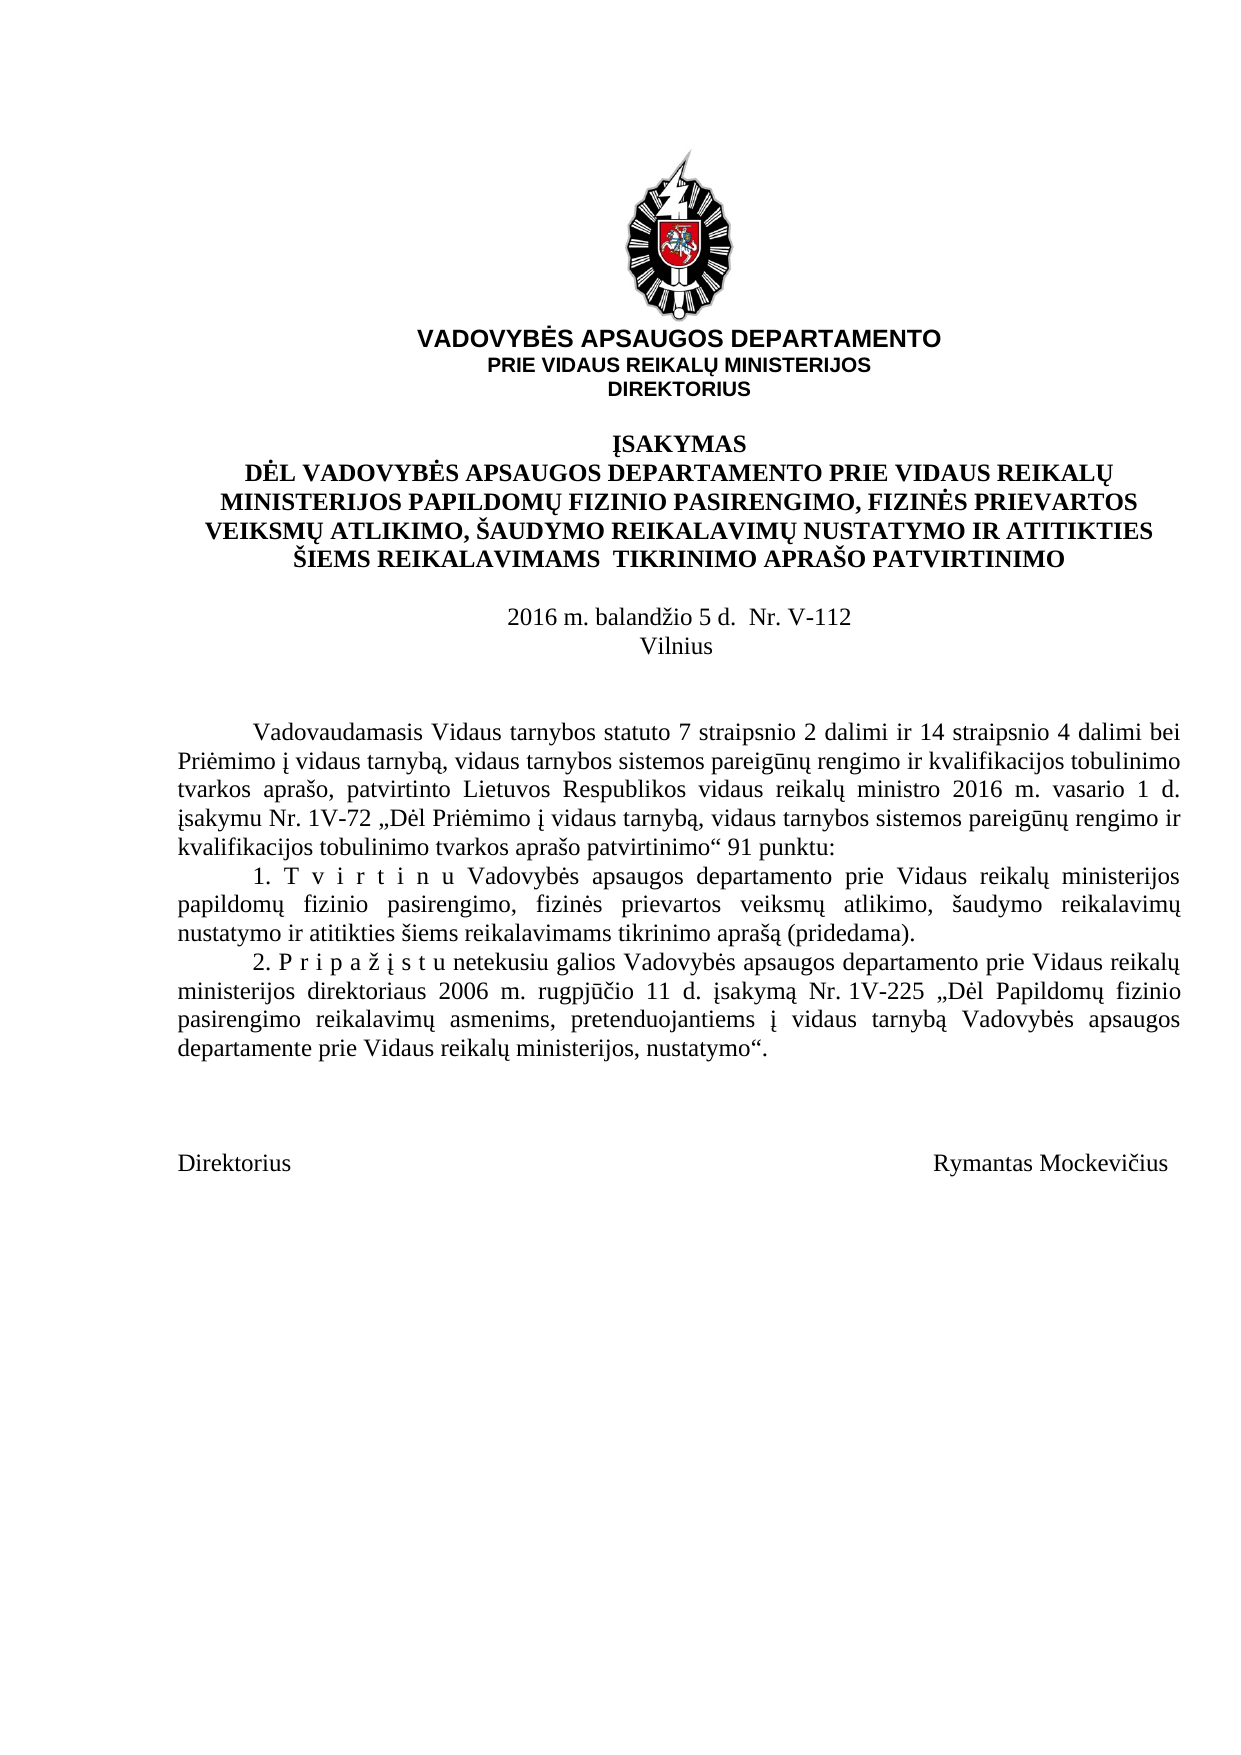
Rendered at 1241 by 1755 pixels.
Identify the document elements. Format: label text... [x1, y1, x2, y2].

text VADOVYBĖS APSAUGOS DEPARTAMENTO [177, 324, 1181, 353]
text 1. T v i r t i n u Vadovybės apsaugos departamento prie Vidaus reikalų ministerijos papildomų fizinio pasirengimo, fizinės prievartos veiksmų atlikimo, šaudymo reikalavimų nustatymo ir atitikties šiems reikalavimams tikrinimo aprašą (pridedama). [177, 861, 1181, 947]
text ĮSAKYMAS [177, 429, 1181, 458]
text DĖL VADOVYBĖS APSAUGOS DEPARTAMENTO PRIE VIDAUS REIKALŲ MINISTERIJOS PAPILDOMŲ FIZINIO PASIRENGIMO, FIZINĖS PRIEVARTOS VEIKSMŲ ATLIKIMO, ŠAUDYMO REIKALAVIMŲ NUSTATYMO IR ATITIKTIES ŠIEMS REIKALAVIMAMS TIKRINIMO APRAŠO PATVIRTINIMO [177, 458, 1181, 573]
text Vilnius [177, 631, 1181, 659]
text 2016 m. balandžio 5 d. Nr. V-112 [177, 602, 1181, 631]
text Direktorius Rymantas Mockevičius [177, 1148, 1181, 1177]
text 2. P r i p a ž į s t u netekusiu galios Vadovybės apsaugos departamento prie Vidaus reikalų ministerijos direktoriaus 2006 m. rugpjūčio 11 d. įsakymą Nr. 1V-225 „Dėl Papildomų fizinio pasirengimo reikalavimų asmenims, pretenduojantiems į vidaus tarnybą Vadovybės apsaugos departamente prie Vidaus reikalų ministerijos, nustatymo“. [177, 947, 1181, 1062]
text Vadovaudamasis Vidaus tarnybos statuto 7 straipsnio 2 dalimi ir 14 straipsnio 4 dalimi bei Priėmimo į vidaus tarnybą, vidaus tarnybos sistemos pareigūnų rengimo ir kvalifikacijos tobulinimo tvarkos aprašo, patvirtinto Lietuvos Respublikos vidaus reikalų ministro 2016 m. vasario 1 d. įsakymu Nr. 1V-72 „Dėl Priėmimo į vidaus tarnybą, vidaus tarnybos sistemos pareigūnų rengimo ir kvalifikacijos tobulinimo tvarkos aprašo patvirtinimo“ 91 punktu: [177, 717, 1181, 861]
text DIREKTORIUS [177, 377, 1181, 401]
text PRIE VIDAUS REIKALŲ MINISTERIJOS [177, 353, 1181, 377]
